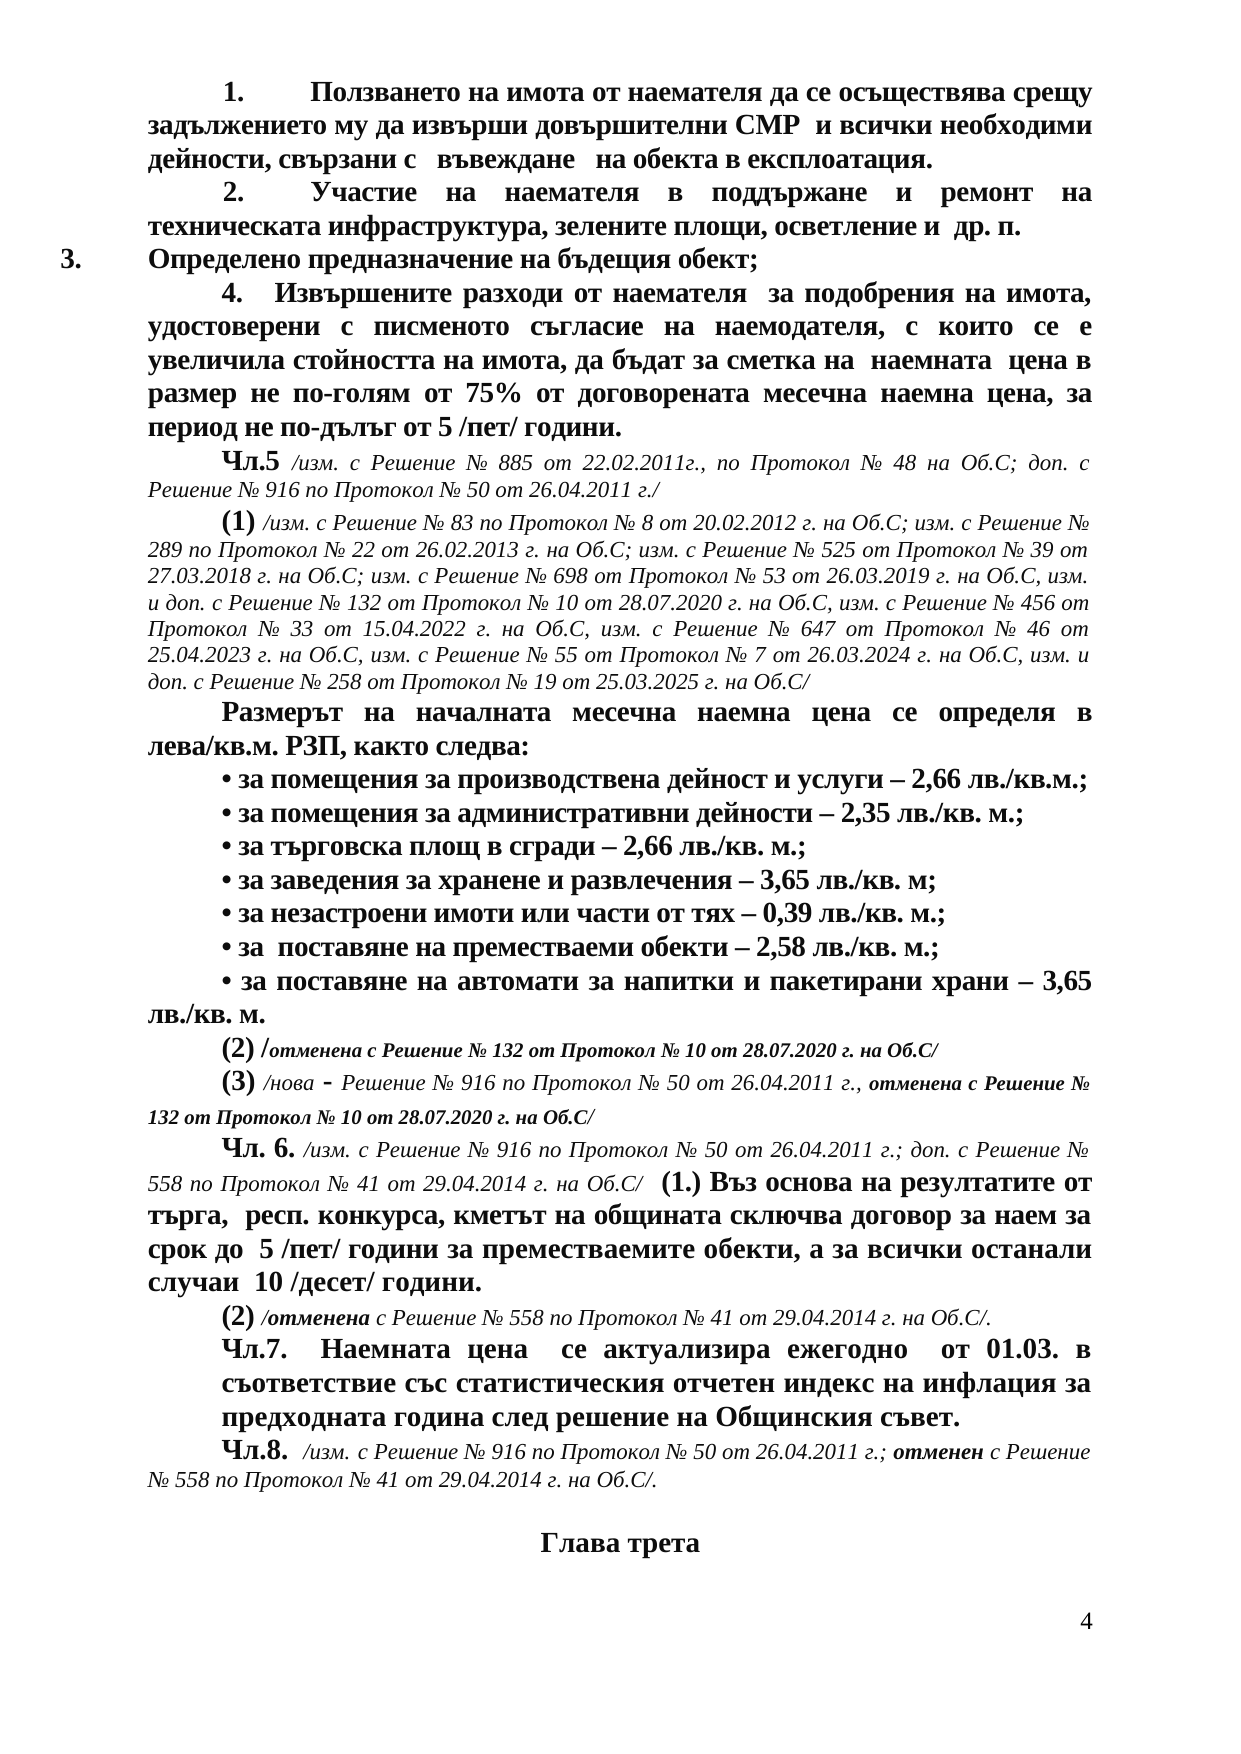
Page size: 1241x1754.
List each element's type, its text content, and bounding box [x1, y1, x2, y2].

text Чл. 6. /изм. с Решение № 916 по Протокол № 50 от 26.04.2011 г.; доп. с Решение № 558 по Протокол № 41 от 29.04.2014 г. на Об.С/ (1.) Въз основа на резултатите от търга, респ. конкурса, кметът на общината сключва договор за наем за срок до 5 /пет/ години за преместваемите обекти, а за всички останали случаи 10 /десет/ години. [148, 1130, 1093, 1298]
text (2) /отменена с Решение № 132 от Протокол № 10 от 28.07.2020 г. на Об.С/ [148, 1030, 1093, 1063]
text • за поставяне на автомати за напитки и пакетирани храни – 3,65 лв./кв. м. [148, 963, 1093, 1030]
text • за помещения за производствена дейност и услуги – 2,66 лв./кв.м.; [148, 761, 1093, 795]
text • за търговска площ в сгради – 2,66 лв./кв. м.; [148, 828, 1093, 862]
text Чл.7. Наемната цена се актуализира ежегодно от 01.03. в съответствие със статистическия отчетен индекс на инфлация за предходната година след решение на Общинския съвет. [221, 1332, 1093, 1432]
text Глава трета [148, 1526, 1093, 1559]
text • за заведения за хранене и развлечения – 3,65 лв./кв. м; [148, 862, 1093, 896]
list Участие на наемателя в поддържане и ремонт на техническата инфраструктура, зелените площи, осветление и др. п. [148, 174, 1093, 241]
text (1) /изм. с Решение № 83 по Протокол № 8 от 20.02.2012 г. на Об.С; изм. с Решение № 289 по Протокол № 22 от 26.02.2013 г. на Об.С; изм. с Решение № 525 от Протокол № 39 от 27.03.2018 г. на Об.С; изм. с Решение № 698 от Протокол № 53 от 26.03.2019 г. на Об.С, изм. и доп. с Решение № 132 от Протокол № 10 от 28.07.2020 г. на Об.С, изм. с Решение № 456 от Протокол № 33 от 15.04.2022 г. на Об.С, изм. с Решение № 647 от Протокол № 46 от 25.04.2023 г. на Об.С, изм. с Решение № 55 от Протокол № 7 от 26.03.2024 г. на Об.С, изм. и доп. с Решение № 258 от Протокол № 19 от 25.03.2025 г. на Об.С/ [148, 503, 1093, 694]
text • за незастроени имоти или части от тях – 0,39 лв./кв. м.; [148, 896, 1093, 929]
text • за поставяне на преместваеми обекти – 2,58 лв./кв. м.; [148, 929, 1093, 963]
text 4. Извършените разходи от наемателя за подобрения на имота, удостоверени с писменото съгласие на наемодателя, с които се е увеличила стойността на имота, да бъдат за сметка на наемната цена в размер не по-голям от 75% от договорената месечна наемна цена, за период не по-дълъг от 5 /пет/ години. [148, 275, 1093, 443]
text Чл.8. /изм. с Решение № 916 по Протокол № 50 от 26.04.2011 г.; отменен с Решение № 558 по Протокол № 41 от 29.04.2014 г. на Об.С/. [148, 1432, 1093, 1492]
text (2) /отменена с Решение № 558 по Протокол № 41 от 29.04.2014 г. на Об.С/. [221, 1298, 1093, 1332]
text (3) /нова - Решение № 916 по Протокол № 50 от 26.04.2011 г., отменена с Решение № 132 от Протокол № 10 от 28.07.2020 г. на Об.С/ [148, 1063, 1093, 1130]
text • за помещения за административни дейности – 2,35 лв./кв. м.; [148, 795, 1093, 828]
text Чл.5 /изм. с Решение № 885 от 22.02.2011г., по Протокол № 48 на Об.С; доп. с Решение № 916 по Протокол № 50 от 26.04.2011 г./ [148, 443, 1093, 503]
list Ползването на имота от наемателя да се осъществява срещу задължението му да извърши довършителни СМР и всички необходими дейности, свързани с въвеждане на обекта в експлоатация. [148, 74, 1093, 174]
text Размерът на началната месечна наемна цена се определя в лева/кв.м. РЗП, както следва: [148, 694, 1093, 761]
list Определено предназначение на бъдещия обект; [60, 241, 1093, 275]
